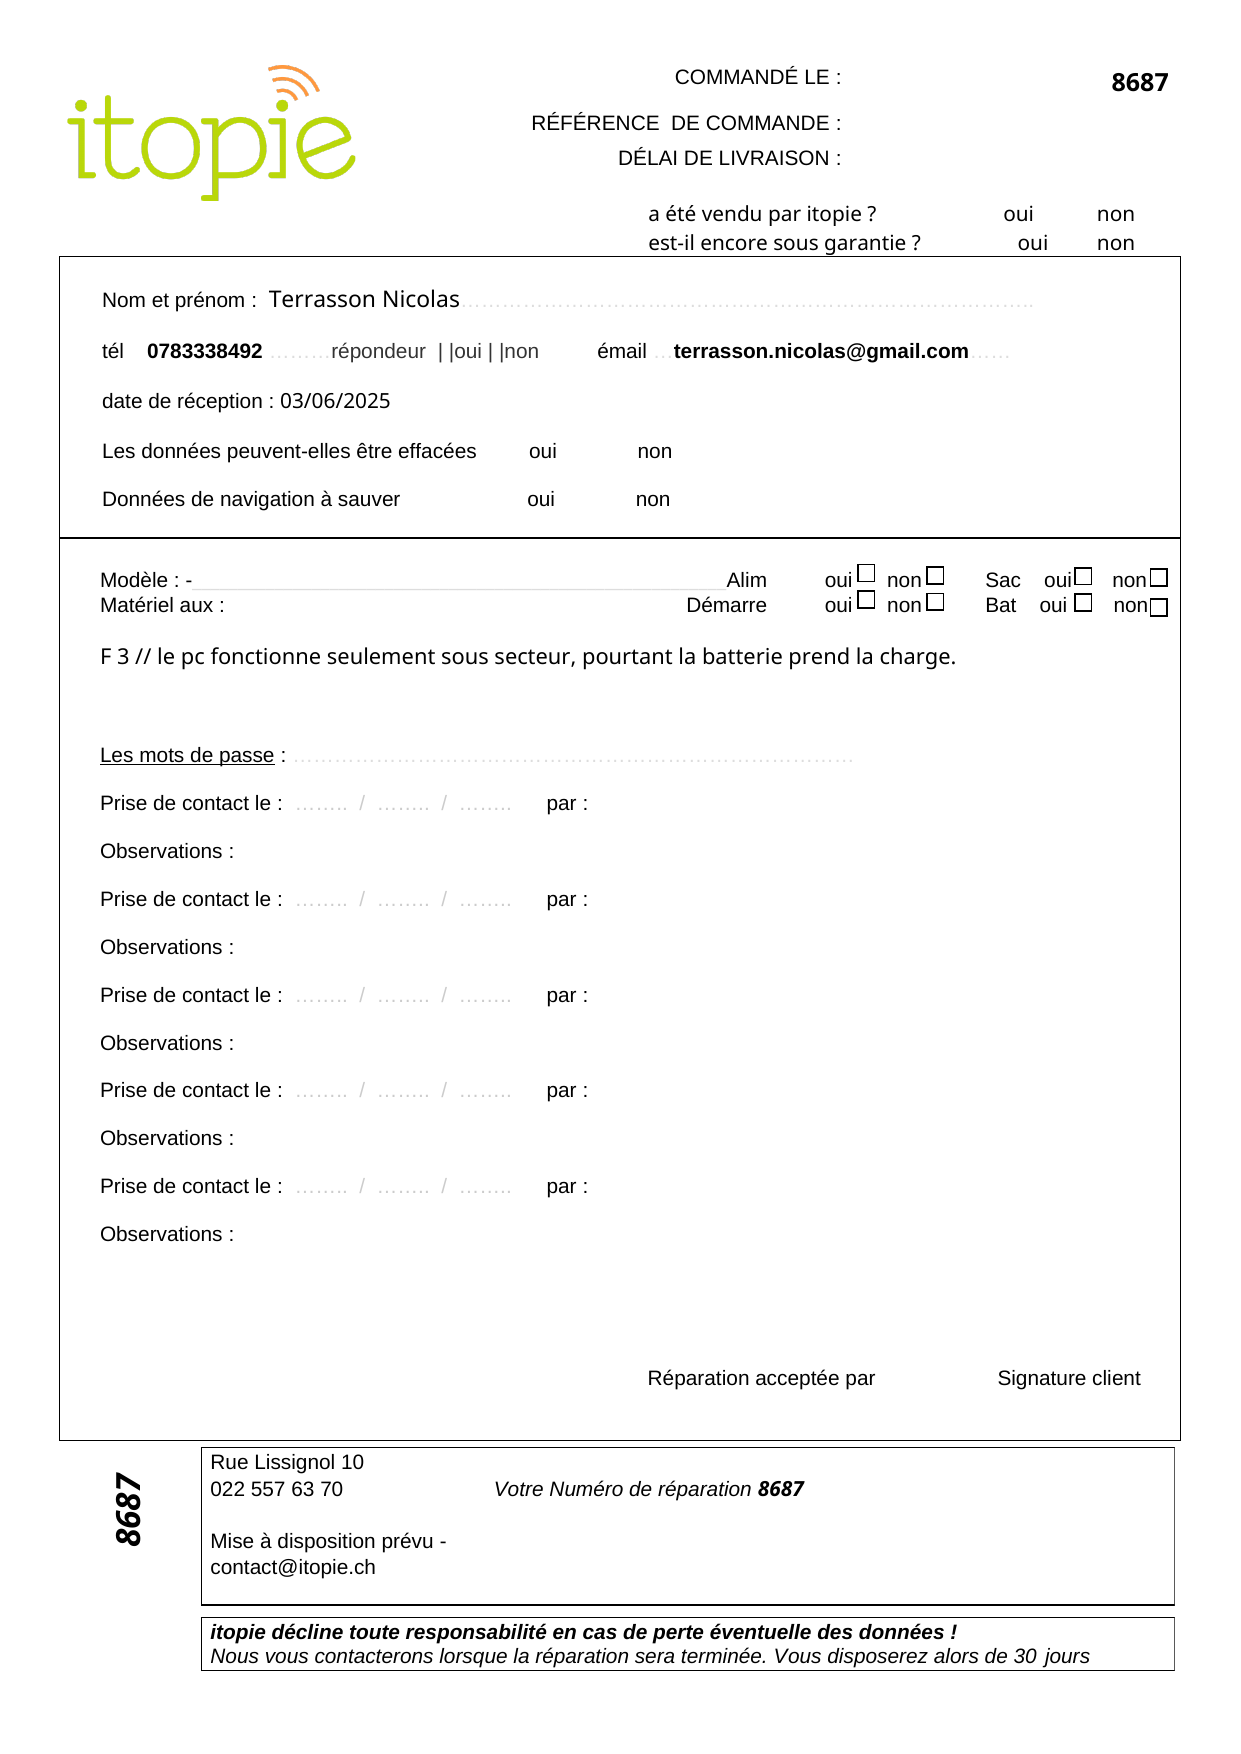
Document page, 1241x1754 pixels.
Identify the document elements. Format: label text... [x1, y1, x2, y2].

text Réparation acceptée par Signature client [60, 1363, 1180, 1390]
table_header 8687 [59, 1441, 195, 1677]
text Les mots de passe : ……………………………………………………………………… [60, 740, 1180, 767]
text Les données peuvent-elles être effacées oui non [60, 436, 1180, 463]
text tél 0783338492 ………répondeur | |oui | |non émail …terrasson.nicolas@gmail.com…… [60, 335, 1180, 362]
text Prise de contact le : …….. / …….. / …….. par : [60, 1075, 1180, 1102]
text date de réception : 03/06/2025 [60, 383, 1180, 415]
text Observations : [60, 931, 1180, 958]
text Prise de contact le : …….. / …….. / …….. par : [60, 1171, 1180, 1198]
text Nom et prénom : Terrasson Nicolas……………………………………………………………………….. [60, 280, 1180, 314]
table_cell itopie décline toute responsabilité en cas de perte éventuelle des données ! Nous vous contacterons lorsque la réparation sera terminée. Vous disposerez alors de 30 jours [195, 1611, 1180, 1677]
text Modèle : - Alim oui non Sac oui non [879, 562, 925, 590]
table_header COMMANDÉ LE : [490, 59, 847, 104]
text Observations : [60, 1219, 1180, 1246]
table_cell [847, 105, 1180, 140]
text Données de navigation à sauver oui non [60, 484, 1180, 511]
text F 3 // le pc fonctionne seulement sous secteur, pourtant la batterie prend la charge. [60, 638, 1180, 671]
table_cell DÉLAI DE LIVRAISON : [490, 140, 847, 175]
text Observations : [60, 1123, 1180, 1150]
text Observations : [60, 1027, 1180, 1054]
text Prise de contact le : …….. / …….. / …….. par : [60, 979, 1180, 1006]
picture [67, 65, 356, 201]
table_cell [847, 140, 1180, 175]
text Prise de contact le : …….. / …….. / …….. par : [60, 788, 1180, 815]
text Modèle : - Alim oui non Sac oui non [60, 562, 856, 590]
table_header 8687 [847, 59, 1180, 104]
text Modèle : - Alim oui non Sac oui non [948, 562, 1180, 590]
text Prise de contact le : …….. / …….. / …….. par : [60, 883, 1180, 911]
text a été vendu par itopie ? oui non [59, 199, 1181, 228]
text Matériel aux : Démarre oui non Bat oui non [60, 590, 1180, 617]
text est-il encore sous garantie ? oui non [59, 228, 1181, 256]
table_cell RÉFÉRENCE DE COMMANDE : [490, 105, 847, 140]
table_header Rue Lissignol 10 022 557 63 70 Votre Numéro de réparation 8687 Mise à disposition prévu - contact@itopie.ch [195, 1441, 1180, 1611]
text Observations : [60, 836, 1180, 863]
